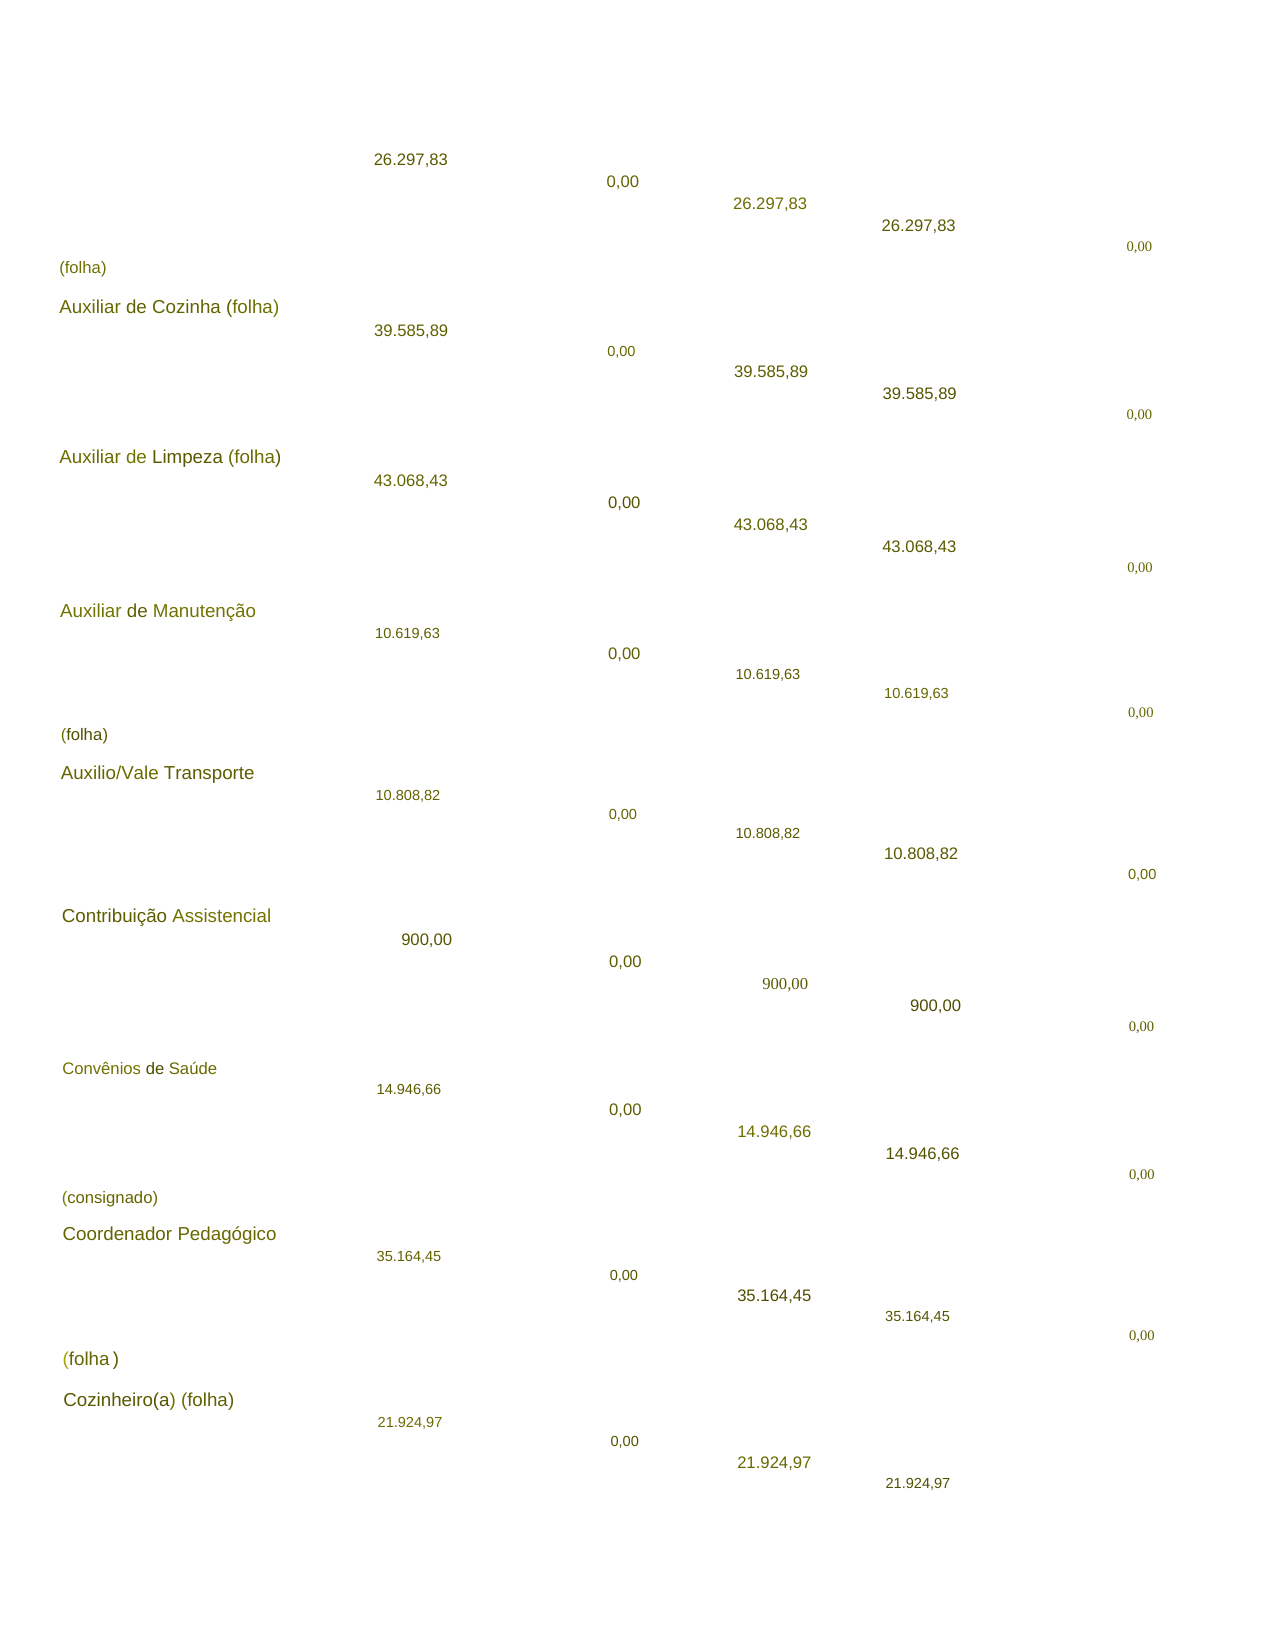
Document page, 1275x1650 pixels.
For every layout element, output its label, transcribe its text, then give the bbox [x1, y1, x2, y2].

text 0,00 [608, 806, 716, 822]
text 21.924,97 [377, 1414, 531, 1431]
text 10.619,63 [735, 666, 889, 682]
text (folha) [61, 725, 186, 744]
text 43.068,43 [733, 514, 889, 534]
text 10.808,82 [375, 786, 528, 803]
text Auxilio/Vale Transporte [61, 761, 324, 783]
text Coordenador Pedagógico [62, 1223, 342, 1244]
text 0,00 [1128, 704, 1235, 721]
text 0,00 [607, 342, 714, 359]
text Auxiliar de Manutenção [60, 600, 327, 621]
text 26.297,83 [373, 150, 527, 169]
text 900,00 [762, 973, 891, 993]
text 39.585,89 [734, 362, 889, 381]
text 0,00 [1128, 1017, 1235, 1034]
text 900,00 [910, 996, 1038, 1015]
text 10.808,82 [884, 844, 1037, 863]
text 39.585,89 [374, 320, 528, 339]
text 0,00 [608, 492, 716, 512]
text Auxiliar de Limpeza (folha) [59, 446, 353, 467]
text 43.068,43 [373, 471, 528, 490]
text 35.164,45 [376, 1247, 529, 1264]
text 10.808,82 [735, 825, 889, 842]
text 900,00 [401, 929, 529, 949]
text 21.924,97 [885, 1474, 1039, 1491]
text 0,00 [609, 952, 716, 971]
text Convênios de Saúde [62, 1059, 301, 1078]
text 14.946,66 [885, 1144, 1039, 1163]
text (folha) [62, 1348, 187, 1371]
text 35.164,45 [737, 1286, 892, 1305]
text (folha) [59, 258, 184, 277]
text 26.297,83 [881, 216, 1036, 235]
text 0,00 [1126, 406, 1233, 422]
text 10.619,63 [884, 685, 1037, 702]
text 0,00 [1127, 558, 1234, 575]
text 14.946,66 [376, 1081, 530, 1097]
text 0,00 [609, 1267, 718, 1283]
text 10.619,63 [375, 624, 529, 641]
text 0,00 [606, 172, 714, 191]
text 39.585,89 [882, 383, 1037, 403]
text Cozinheiro(a) (folha) [63, 1389, 303, 1411]
text 0,00 [608, 644, 715, 663]
text 26.297,83 [733, 194, 888, 213]
text 0,00 [610, 1433, 718, 1450]
text 43.068,43 [882, 536, 1036, 556]
text 0,00 [1129, 1327, 1237, 1344]
text 35.164,45 [885, 1308, 1038, 1325]
text 0,00 [1129, 1166, 1235, 1183]
text 0,00 [609, 1100, 717, 1119]
text 21.924,97 [737, 1452, 892, 1472]
text (consignado) [62, 1188, 240, 1207]
text 0,00 [1128, 866, 1235, 883]
text 0,00 [1126, 238, 1233, 255]
text Auxiliar de Cozinha (folha) [59, 296, 348, 317]
text Contribuição Assistencial [62, 905, 339, 926]
text 14.946,66 [737, 1122, 891, 1141]
